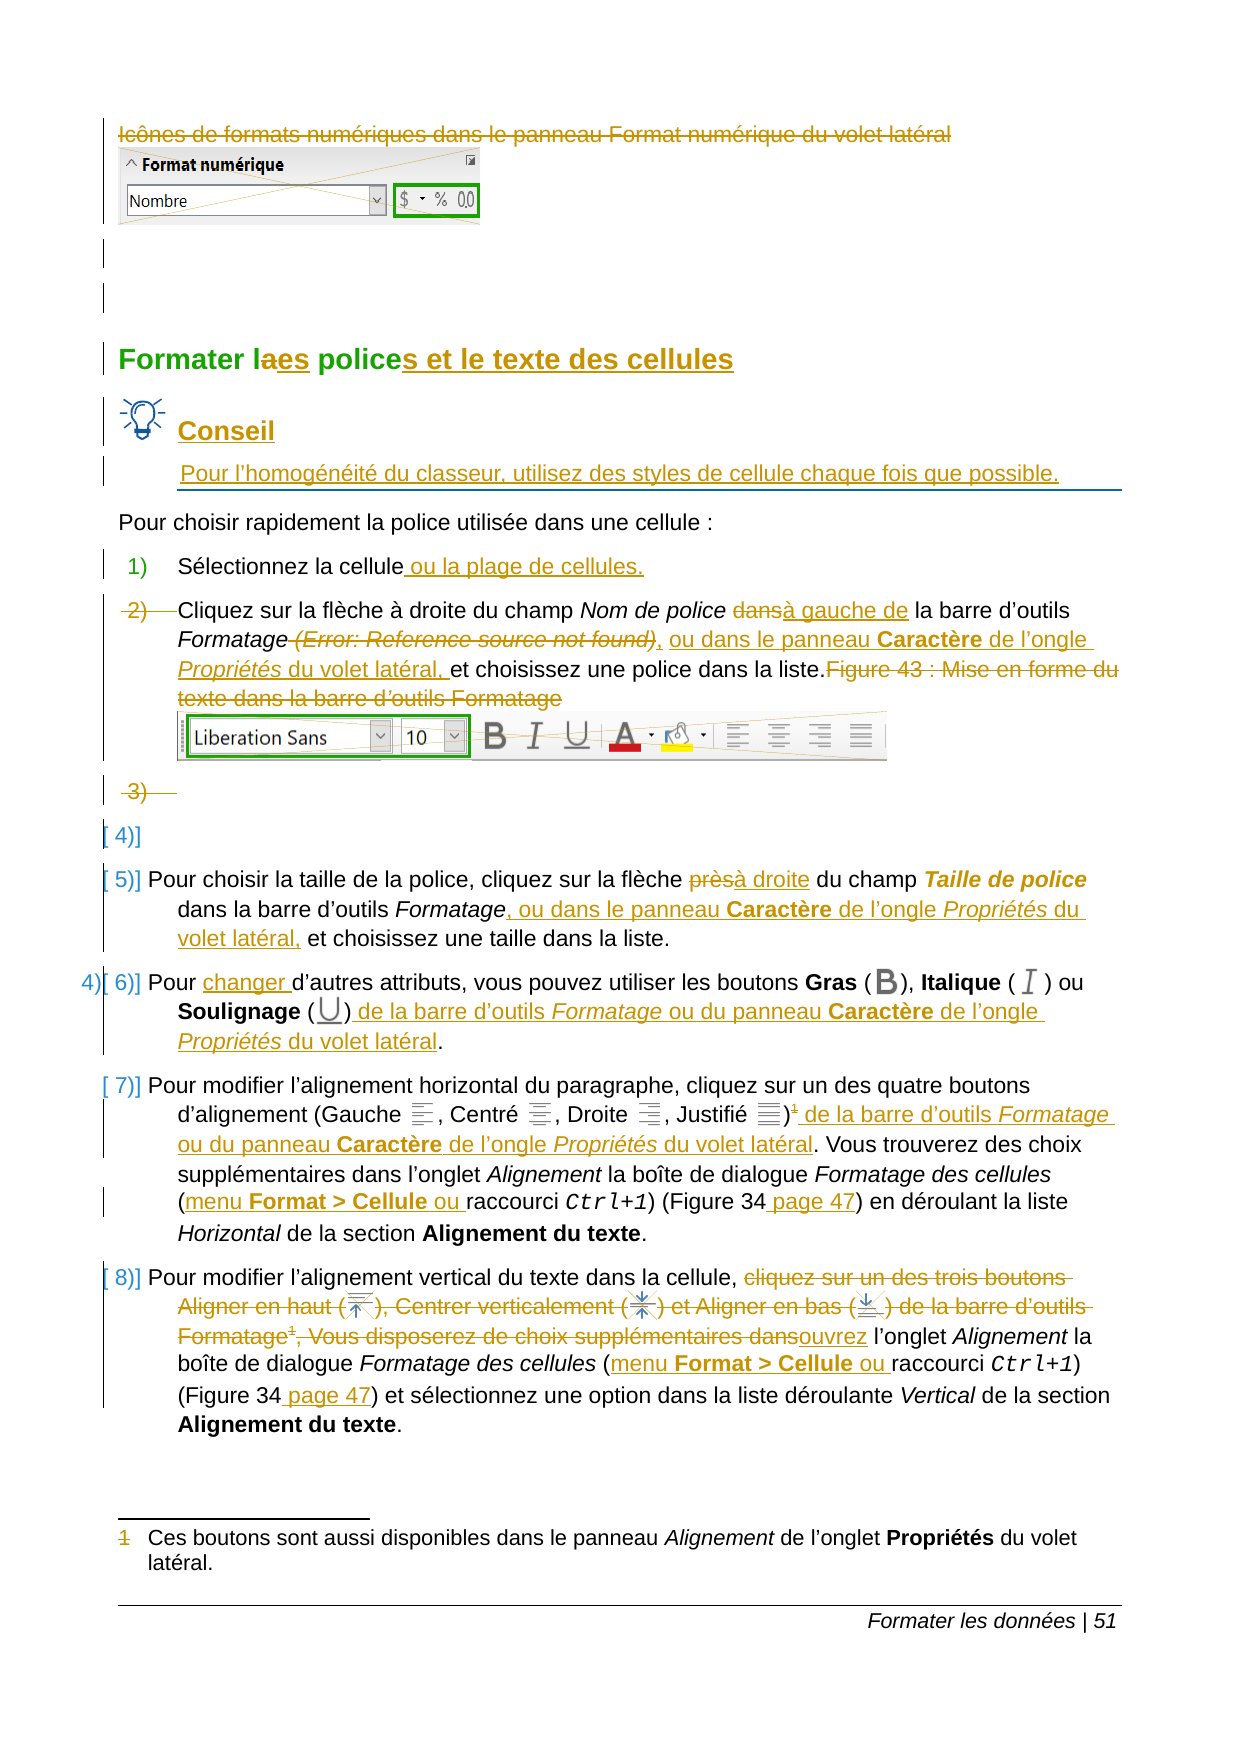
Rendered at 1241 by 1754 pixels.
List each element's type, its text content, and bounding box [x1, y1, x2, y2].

list Sélectionnez la cellule ou la plage de cellules. [148, 549, 1122, 579]
picture [177, 712, 516, 760]
subtitle Formater les polices et le texte des cellules [118, 342, 1122, 375]
picture [121, 147, 477, 185]
picture [629, 1290, 656, 1304]
picture [1015, 966, 1045, 996]
picture [629, 1306, 656, 1320]
picture [347, 1307, 373, 1320]
picture [634, 1099, 664, 1129]
picture [361, 1292, 375, 1318]
text Pour l’homogénéité du classeur, utilisez des styles de cellule chaque fois que possible. [177, 453, 1122, 489]
picture [548, 712, 887, 760]
text Pour choisir rapidement la police utilisée dans une cellule : [118, 505, 1122, 535]
picture [872, 1290, 886, 1318]
picture [185, 737, 879, 761]
picture [118, 148, 294, 223]
list Pour modifier l’alignement horizontal du paragraphe, cliquez sur un des quatre boutons d’alignement (Gauche , Centré , Droite , Justifié ) de la barre d’outils Formatage ou du panneau Caractère de l’ongle Propriétés du volet latéral. Vous trouverez des choix supplémentaires dans l’onglet Alignement la boîte de dialogue Formatage des cellules (menu Format > Cellule ou raccourci Ctrl+1) (Figure 34 page 48) en déroulant la liste Horizontal de la section Alignement du texte. [148, 1069, 1122, 1246]
picture [857, 1306, 884, 1320]
picture [857, 1290, 884, 1304]
picture [345, 1292, 358, 1318]
picture [855, 1291, 869, 1319]
picture [753, 1099, 783, 1129]
list Pour modifier l’alignement vertical du texte dans la cellule, ouvrez l’onglet Alignement la boîte de dialogue Formatage des cellules (menu Format > Cellule ou raccourci Ctrl+1) (Figure 34 page 48) et sélectionnez une option dans la liste déroulante Vertical de la section Alignement du texte. [148, 1261, 1122, 1438]
list Conseil [118, 397, 1122, 446]
list Pour choisir la taille de la police, cliquez sur la flèche à droite du champ Taille de police dans la barre d’outils Formatage, ou dans le panneau Caractère de l’ongle Propriétés du volet latéral, et choisissez une taille dans la liste. [148, 863, 1122, 952]
picture [644, 1291, 658, 1318]
picture [304, 148, 480, 223]
picture [120, 187, 478, 225]
picture [627, 1291, 641, 1319]
picture [346, 1290, 373, 1304]
picture [187, 711, 877, 735]
picture [407, 1099, 437, 1129]
picture [525, 1099, 554, 1129]
list Cliquez sur la flèche à droite du champ Nom de police à gauche de la barre d’outils Formatage, ou dans le panneau Caractère de l’ongle Propriétés du volet latéral, et choisissez une police dans la liste. [148, 593, 1122, 761]
picture [314, 996, 344, 1026]
picture [871, 966, 901, 996]
list Pour changer d’autres attributs, vous pouvez utiliser les boutons Gras (), Italique () ou Soulignage () de la barre d’outils Formatage ou du panneau Caractère de l’ongle Propriétés du volet latéral. [148, 966, 1122, 1055]
